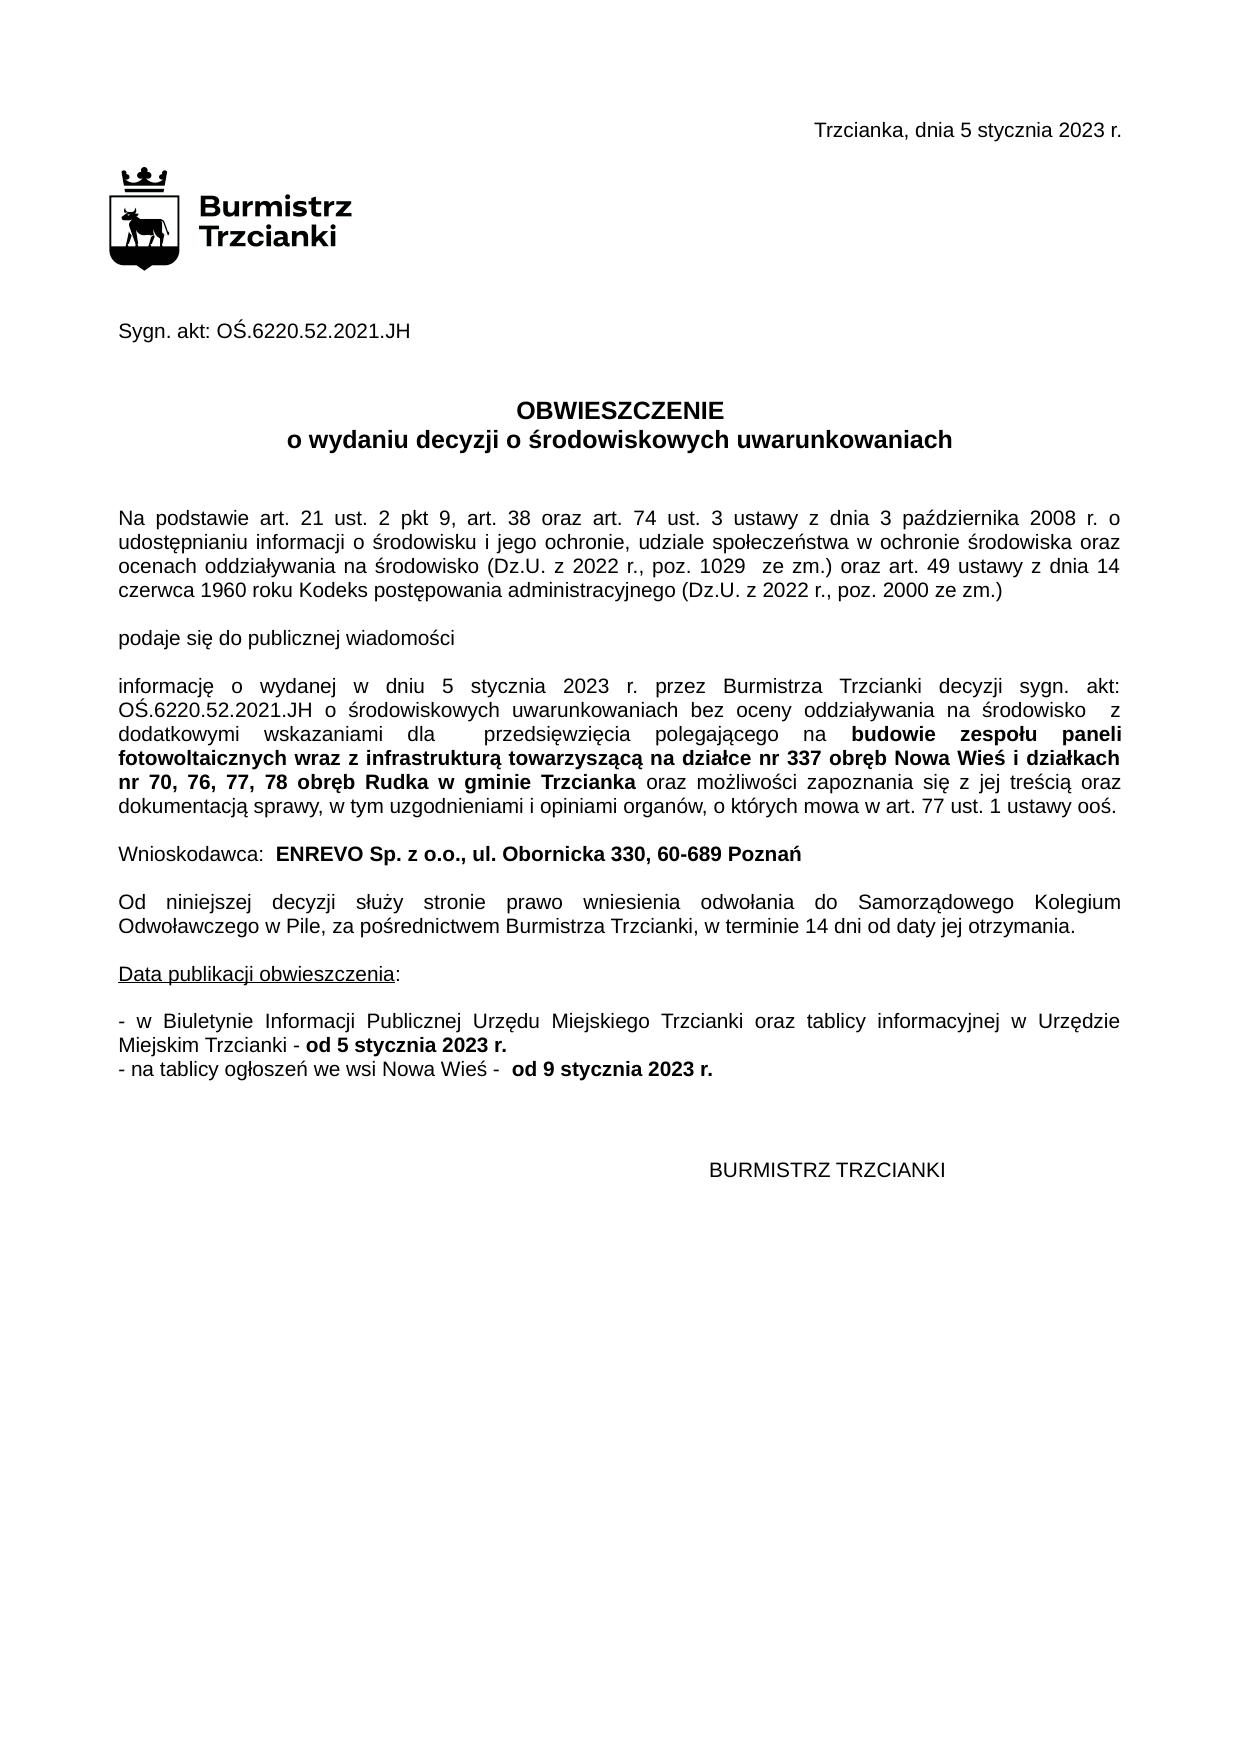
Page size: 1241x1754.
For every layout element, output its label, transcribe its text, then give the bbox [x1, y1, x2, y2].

text Na podstawie art. 21 ust. 2 pkt 9, art. 38 oraz art. 74 ust. 3 ustawy z dnia 3 października 2008 r. o udostępnianiu informacji o środowisku i jego ochronie, udziale społeczeństwa w ochronie środowiska oraz ocenach oddziaływania na środowisko (Dz.U. z 2022 r., poz. 1029 ze zm.) oraz art. 49 ustawy z dnia 14 czerwca 1960 roku Kodeks postępowania administracyjnego (Dz.U. z 2022 r., poz. 2000 ze zm.) [118, 506, 1122, 602]
text OBWIESZCZENIE [118, 396, 1122, 425]
text Trzcianka, dnia 5 stycznia 2023 r. [118, 118, 1122, 142]
text informację o wydanej w dniu 5 stycznia 2023 r. przez Burmistrza Trzcianki decyzji sygn. akt: OŚ.6220.52.2021.JH o środowiskowych uwarunkowaniach bez oceny oddziaływania na środowisko z dodatkowymi wskazaniami dla przedsięwzięcia polegającego na budowie zespołu paneli fotowoltaicznych wraz z infrastrukturą towarzyszącą na działce nr 337 obręb Nowa Wieś i działkach nr 70, 76, 77, 78 obręb Rudka w gminie Trzcianka oraz możliwości zapoznania się z jej treścią oraz dokumentacją sprawy, w tym uzgodnieniami i opiniami organów, o których mowa w art. 77 ust. 1 ustawy ooś. [118, 674, 1122, 818]
text Wnioskodawca: ENREVO Sp. z o.o., ul. Obornicka 330, 60-689 Poznań [118, 842, 1122, 866]
text BURMISTRZ TRZCIANKI [709, 1158, 1122, 1182]
text - w Biuletynie Informacji Publicznej Urzędu Miejskiego Trzcianki oraz tablicy informacyjnej w Urzędzie Miejskim Trzcianki - od 5 stycznia 2023 r. [118, 1009, 1122, 1057]
text Od niniejszej decyzji służy stronie prawo wniesienia odwołania do Samorządowego Kolegium Odwoławczego w Pile, za pośrednictwem Burmistrza Trzcianki, w terminie 14 dni od daty jej otrzymania. [118, 889, 1122, 937]
text o wydaniu decyzji o środowiskowych uwarunkowaniach [118, 425, 1122, 453]
text podaje się do publicznej wiadomości [118, 626, 1122, 650]
text Data publikacji obwieszczenia: [118, 961, 1122, 985]
text - na tablicy ogłoszeń we wsi Nowa Wieś - od 9 stycznia 2023 r. [118, 1057, 1122, 1081]
text Sygn. akt: OŚ.6220.52.2021.JH [118, 319, 1122, 343]
